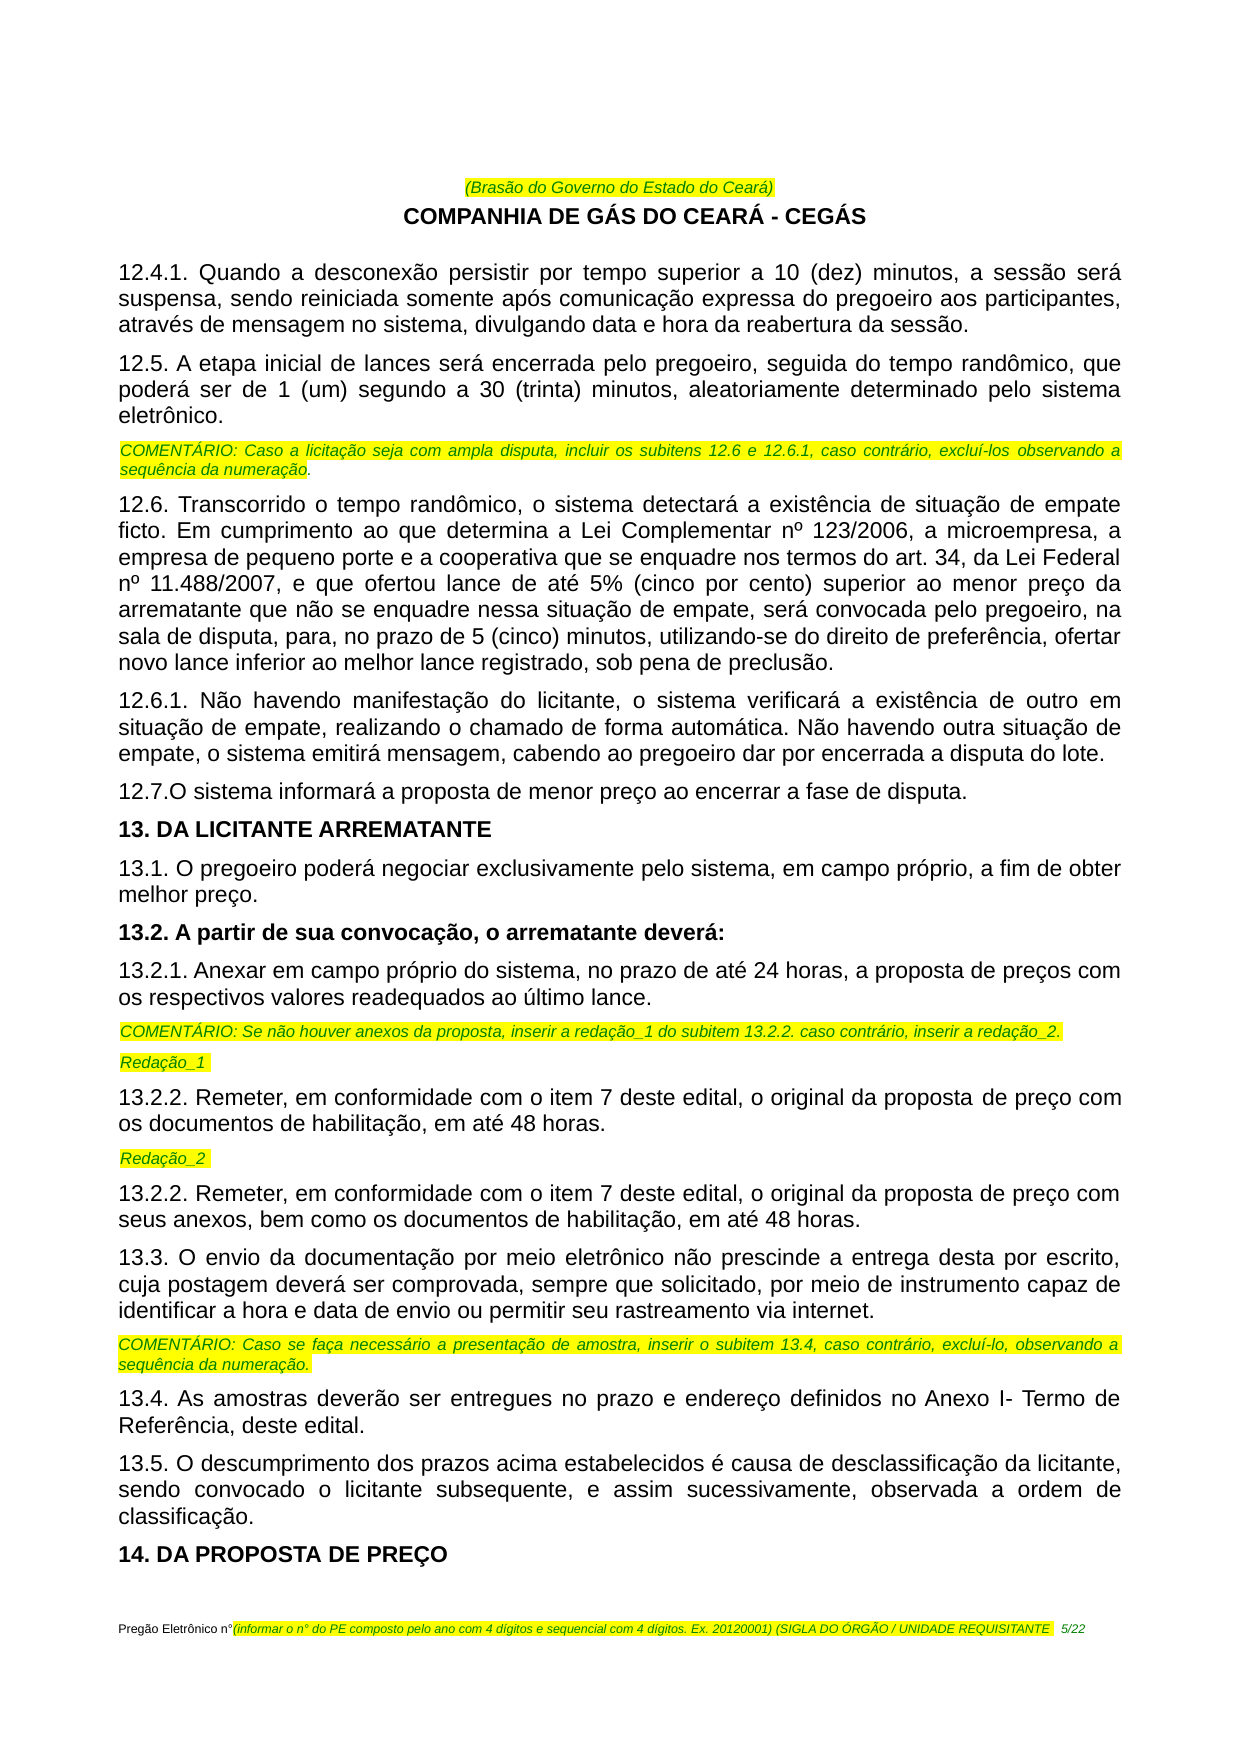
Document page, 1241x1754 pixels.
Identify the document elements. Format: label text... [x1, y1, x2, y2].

text 13.2.2. Remeter, em conformidade com o item 7 deste edital, o original da proposta de preço com os documentos de habilitação, em até 48 horas. [118, 1084, 1122, 1137]
text 13.5. O descumprimento dos prazos acima estabelecidos é causa de desclassificação da licitante, sendo convocado o licitante subsequente, e assim sucessivamente, observada a ordem de classificação. [118, 1450, 1122, 1529]
text 13.3. O envio da documentação por meio eletrônico não prescinde a entrega desta por escrito, cuja postagem deverá ser comprovada, sempre que solicitado, por meio de instrumento capaz de identificar a hora e data de envio ou permitir seu rastreamento via internet. [118, 1244, 1122, 1323]
text 14. DA PROPOSTA DE PREÇO [118, 1541, 1122, 1567]
text COMENTÁRIO: Caso a licitação seja com ampla disputa, incluir os subitens 12.6 e 12.6.1, caso contrário, excluí-los observando a sequência da numeração. [120, 441, 1122, 479]
text COMENTÁRIO: Caso se faça necessário a presentação de amostra, inserir o subitem 13.4, caso contrário, excluí-lo, observando a sequência da numeração. [118, 1335, 1122, 1373]
text 12.5. A etapa inicial de lances será encerrada pelo pregoeiro, seguida do tempo randômico, que poderá ser de 1 (um) segundo a 30 (trinta) minutos, aleatoriamente determinado pelo sistema eletrônico. [118, 350, 1122, 429]
text 13.1. O pregoeiro poderá negociar exclusivamente pelo sistema, em campo próprio, a fim de obter melhor preço. [118, 854, 1122, 907]
text Redação_1 [120, 1053, 1122, 1072]
text 12.6.1. Não havendo manifestação do licitante, o sistema verificará a existência de outro em situação de empate, realizando o chamado de forma automática. Não havendo outra situação de empate, o sistema emitirá mensagem, cabendo ao pregoeiro dar por encerrada a disputa do lote. [118, 687, 1122, 766]
text COMENTÁRIO: Se não houver anexos da proposta, inserir a redação_1 do subitem 13.2.2. caso contrário, inserir a redação_2. [120, 1022, 1122, 1041]
text 13.2.2. Remeter, em conformidade com o item 7 deste edital, o original da proposta de preço com seus anexos, bem como os documentos de habilitação, em até 48 horas. [118, 1180, 1122, 1232]
text 12.4.1. Quando a desconexão persistir por tempo superior a 10 (dez) minutos, a sessão será suspensa, sendo reiniciada somente após comunicação expressa do pregoeiro aos participantes, através de mensagem no sistema, divulgando data e hora da reabertura da sessão. [118, 259, 1122, 338]
text 13. DA LICITANTE ARREMATANTE [118, 816, 1122, 843]
text 13.2.1. Anexar em campo próprio do sistema, no prazo de até 24 horas, a proposta de preços com os respectivos valores readequados ao último lance. [118, 957, 1122, 1010]
text 13.2. A partir de sua convocação, o arrematante deverá: [118, 919, 1122, 946]
text Redação_2 [120, 1149, 1122, 1168]
text 13.4. As amostras deverão ser entregues no prazo e endereço definidos no Anexo I- Termo de Referência, deste edital. [118, 1385, 1122, 1438]
text 12.7.O sistema informará a proposta de menor preço ao encerrar a fase de disputa. [118, 778, 1122, 804]
text 12.6. Transcorrido o tempo randômico, o sistema detectará a existência de situação de empate ficto. Em cumprimento ao que determina a Lei Complementar nº 123/2006, a microempresa, a empresa de pequeno porte e a cooperativa que se enquadre nos termos do art. 34, da Lei Federal nº 11.488/2007, e que ofertou lance de até 5% (cinco por cento) superior ao menor preço da arrematante que não se enquadre nessa situação de empate, será convocada pelo pregoeiro, na sala de disputa, para, no prazo de 5 (cinco) minutos, utilizando-se do direito de preferência, ofertar novo lance inferior ao melhor lance registrado, sob pena de preclusão. [118, 491, 1122, 675]
